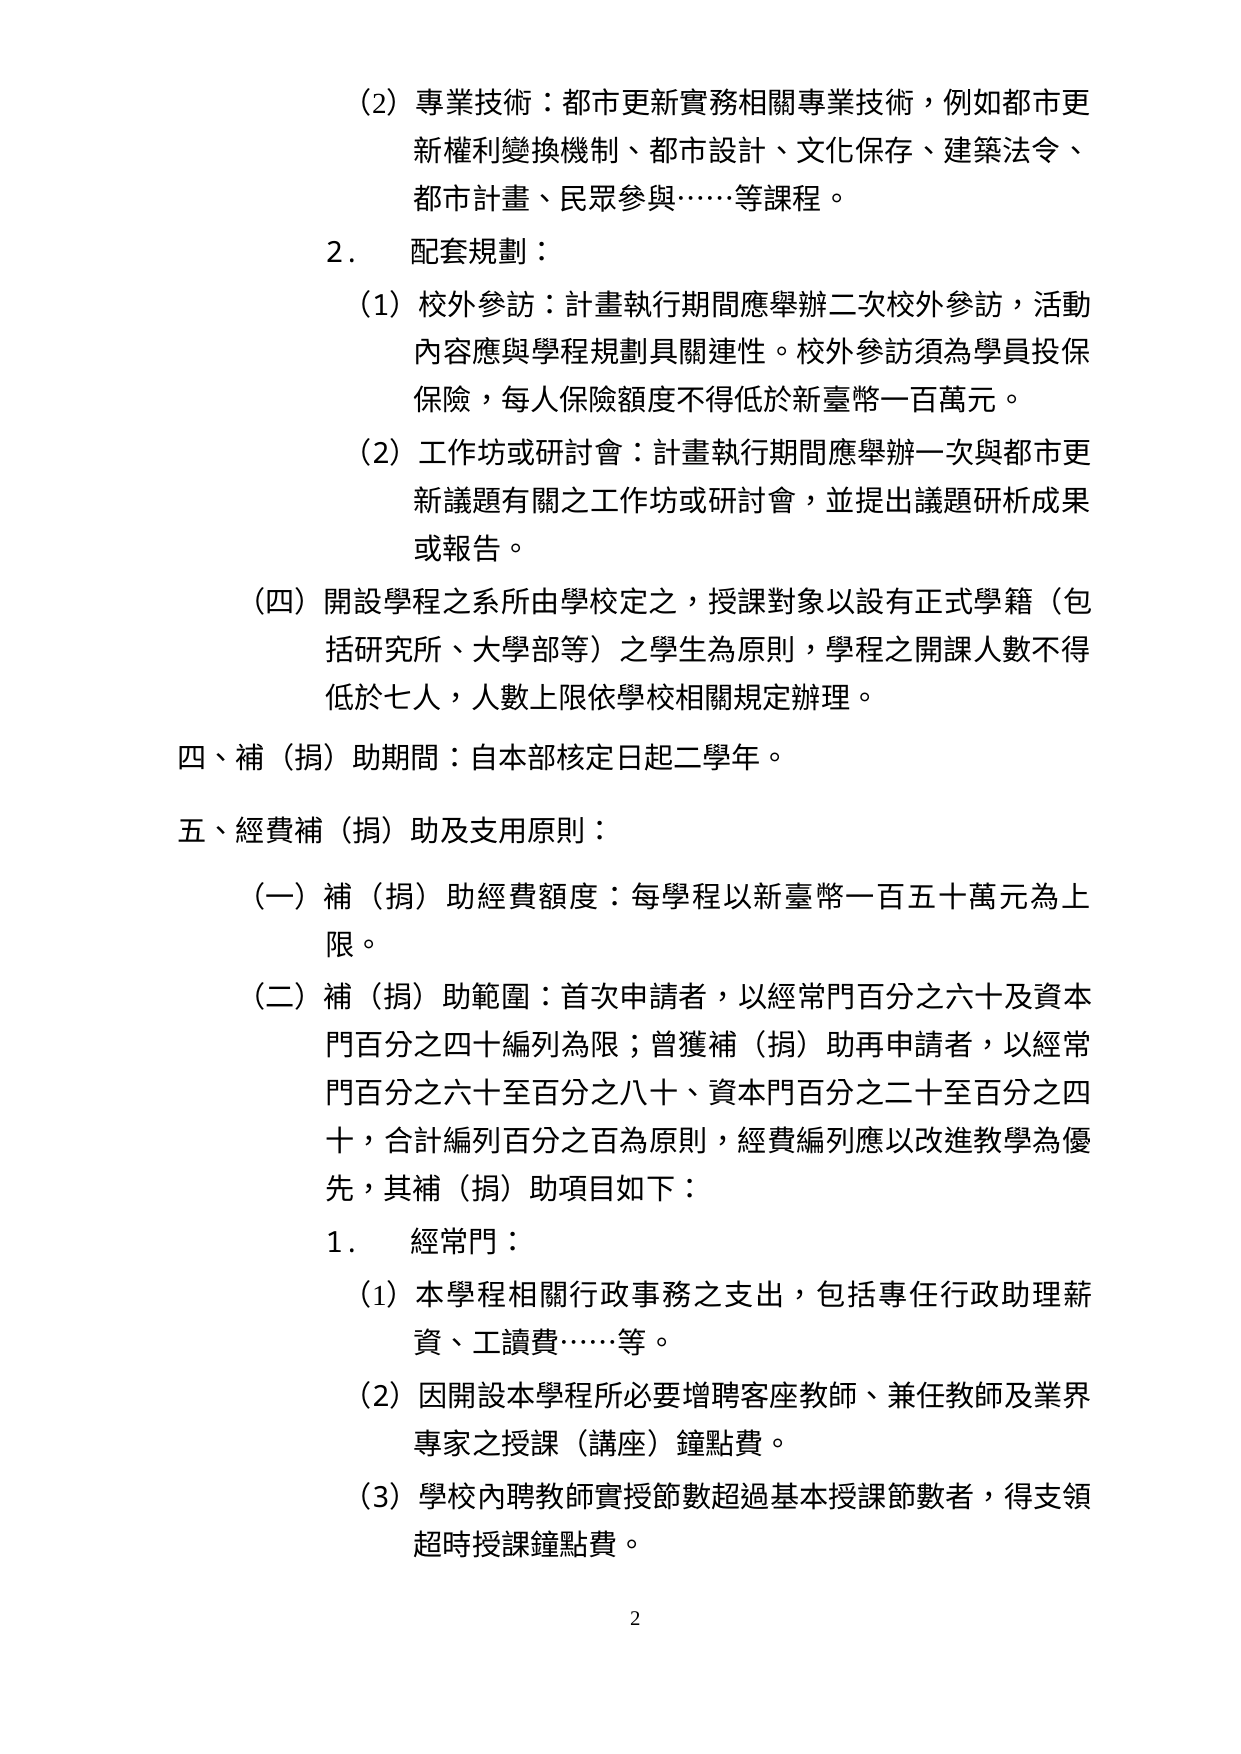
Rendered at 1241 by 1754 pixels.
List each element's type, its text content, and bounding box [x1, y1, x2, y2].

list 經費補（捐）助及支用原則： [177, 803, 1092, 851]
list 本學程相關行政事務之支出，包括專任行政助理薪資、工讀費……等。 [343, 1267, 1092, 1363]
list 專業技術：都市更新實務相關專業技術，例如都市更新權利變換機制、都市設計、文化保存、建築法令、都市計畫、民眾參與……等課程。 [343, 75, 1092, 219]
list 開設學程之系所由學校定之，授課對象以設有正式學籍（包括研究所、大學部等）之學生為原則，學程之開課人數不得低於七人，人數上限依學校相關規定辦理。 [236, 574, 1092, 718]
subtitle 配套規劃： [360, 224, 1092, 272]
list 補（捐）助經費額度：每學程以新臺幣一百五十萬元為上限。 [236, 869, 1092, 964]
list 學校內聘教師實授節數超過基本授課節數者，得支領超時授課鐘點費。 [343, 1469, 1092, 1564]
list 補（捐）助範圍：首次申請者，以經常門百分之六十及資本門百分之四十編列為限；曾獲補（捐）助再申請者，以經常門百分之六十至百分之八十、資本門百分之二十至百分之四十，合計編列百分之百為原則，經費編列應以改進教學為優先，其補（捐）助項目如下： [236, 969, 1092, 1209]
list 校外參訪：計畫執行期間應舉辦二次校外參訪，活動內容應與學程規劃具關連性。校外參訪須為學員投保保險，每人保險額度不得低於新臺幣一百萬元。 [343, 277, 1092, 420]
list 因開設本學程所必要增聘客座教師、兼任教師及業界專家之授課（講座）鐘點費。 [343, 1368, 1092, 1464]
list 工作坊或研討會：計畫執行期間應舉辦一次與都市更新議題有關之工作坊或研討會，並提出議題研析成果或報告。 [343, 425, 1092, 569]
subtitle 經常門： [360, 1214, 1092, 1262]
list 補（捐）助期間：自本部核定日起二學年。 [177, 730, 1092, 778]
